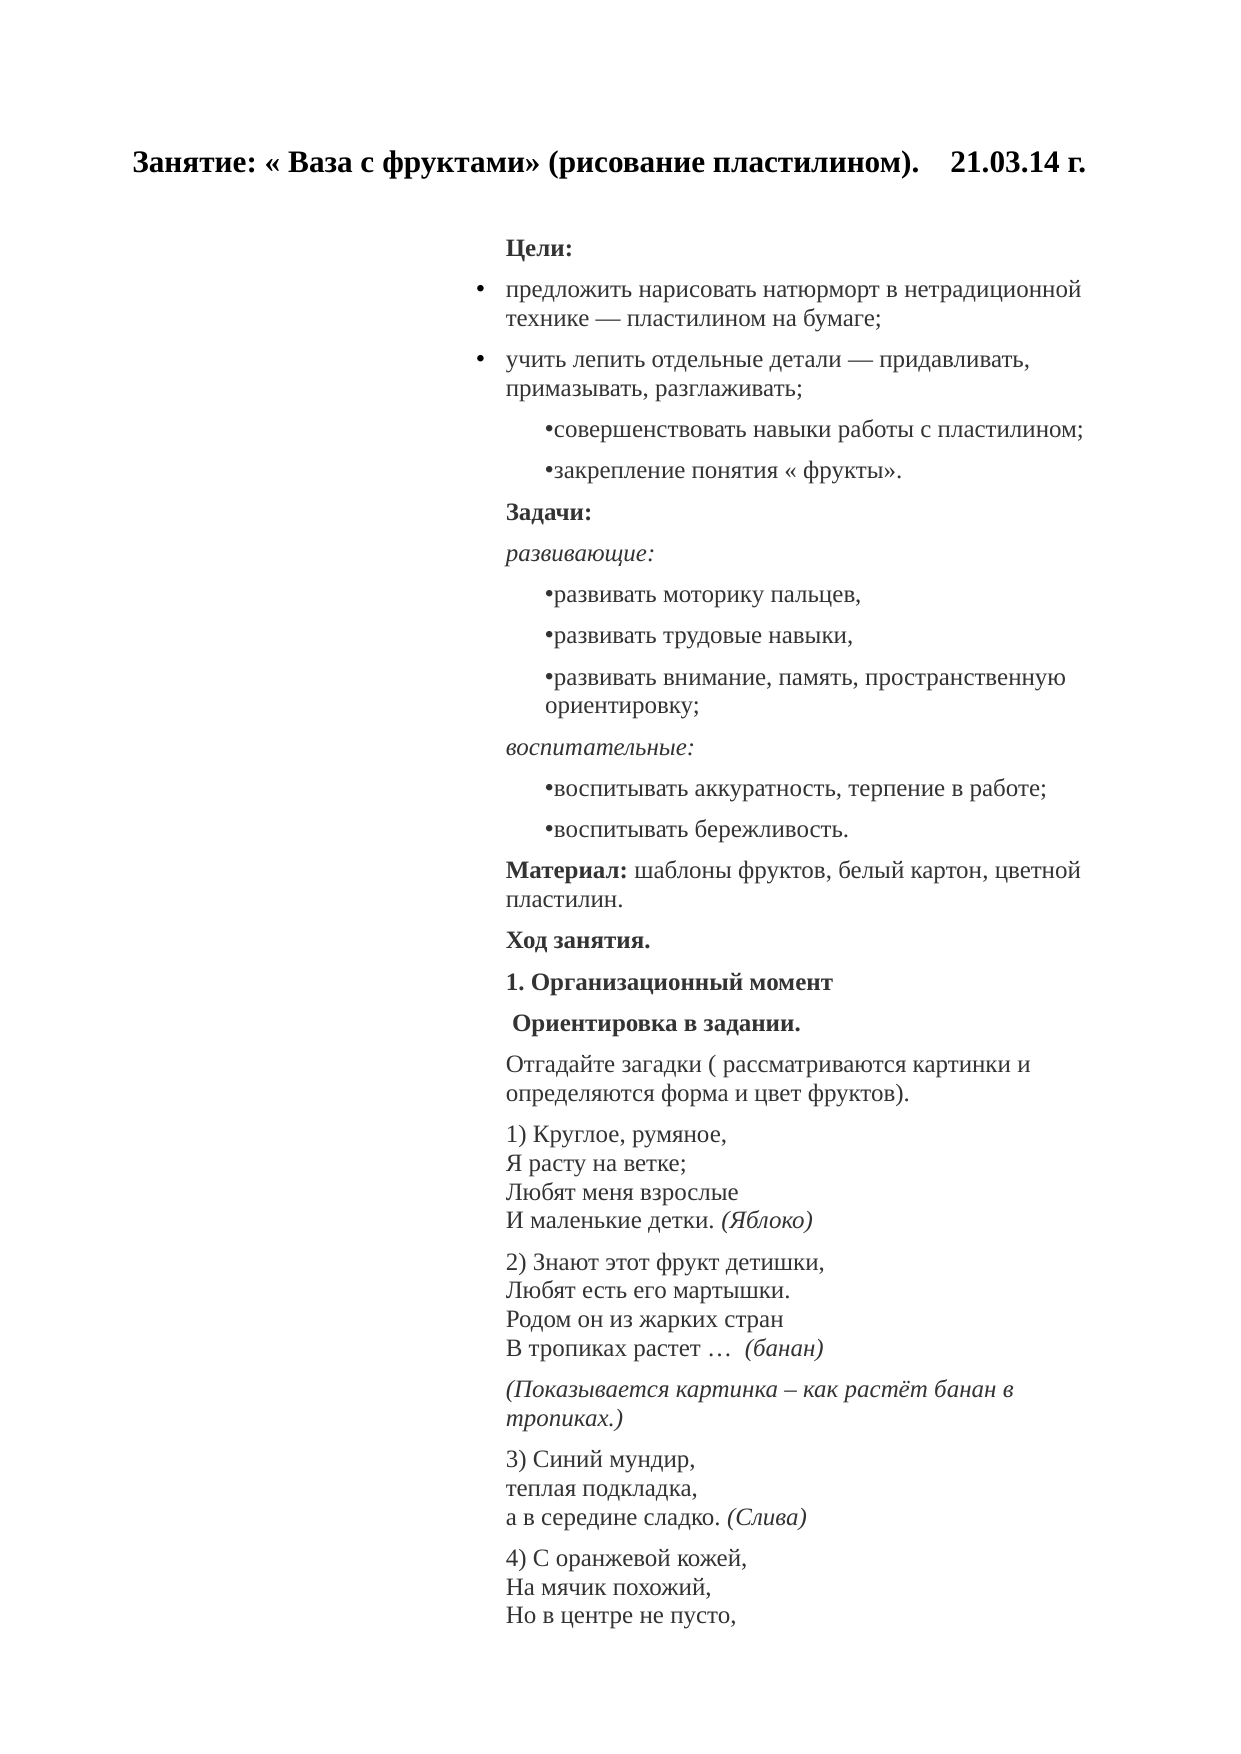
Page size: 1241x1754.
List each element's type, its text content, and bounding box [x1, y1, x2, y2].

list закрепление понятия « фрукты». [118, 455, 1122, 484]
list Ориентировка в задании. [476, 1008, 1122, 1037]
list (Показывается картинка – как растёт банан в тропиках.) [476, 1374, 1122, 1432]
list учить лепить отдельные детали — придавливать, примазывать, разглаживать; [476, 344, 1122, 402]
list предложить нарисовать натюрморт в нетрадиционной технике — пластилином на бумаге; [476, 274, 1122, 332]
list развивающие: [476, 538, 1122, 567]
list 1. Организационный момент [476, 967, 1122, 995]
list Задачи: [476, 497, 1122, 525]
list 4) С оранжевой кожей, На мячик похожий, Но в центре не пусто, [476, 1543, 1122, 1629]
list Материал: шаблоны фруктов, белый картон, цветной пластилин. [476, 855, 1122, 913]
list 3) Синий мундир, теплая подкладка, а в середине сладко. (Слива) [476, 1444, 1122, 1530]
list воспитывать бережливость. [118, 814, 1122, 843]
list совершенствовать навыки работы с пластилином; [118, 414, 1122, 443]
list развивать трудовые навыки, [118, 620, 1122, 649]
list 2) Знают этот фрукт детишки, Любят есть его мартышки. Родом он из жарких стран В тропиках растет … (банан) [476, 1247, 1122, 1362]
list развивать моторику пальцев, [118, 579, 1122, 608]
list воспитывать аккуратность, терпение в работе; [118, 773, 1122, 802]
list 1) Круглое, румяное, Я расту на ветке; Любят меня взрослые И маленькие детки. (Яблоко) [476, 1119, 1122, 1234]
list Ход занятия. [476, 925, 1122, 954]
list развивать внимание, память, пространственную ориентировку; [118, 662, 1122, 719]
list воспитательные: [476, 732, 1122, 760]
list Цели: [476, 233, 1122, 262]
list Отгадайте загадки ( рассматриваются картинки и определяются форма и цвет фруктов). [476, 1049, 1122, 1107]
subtitle Занятие: « Ваза с фруктами» (рисование пластилином). 21.03.14 г. [118, 143, 1122, 179]
